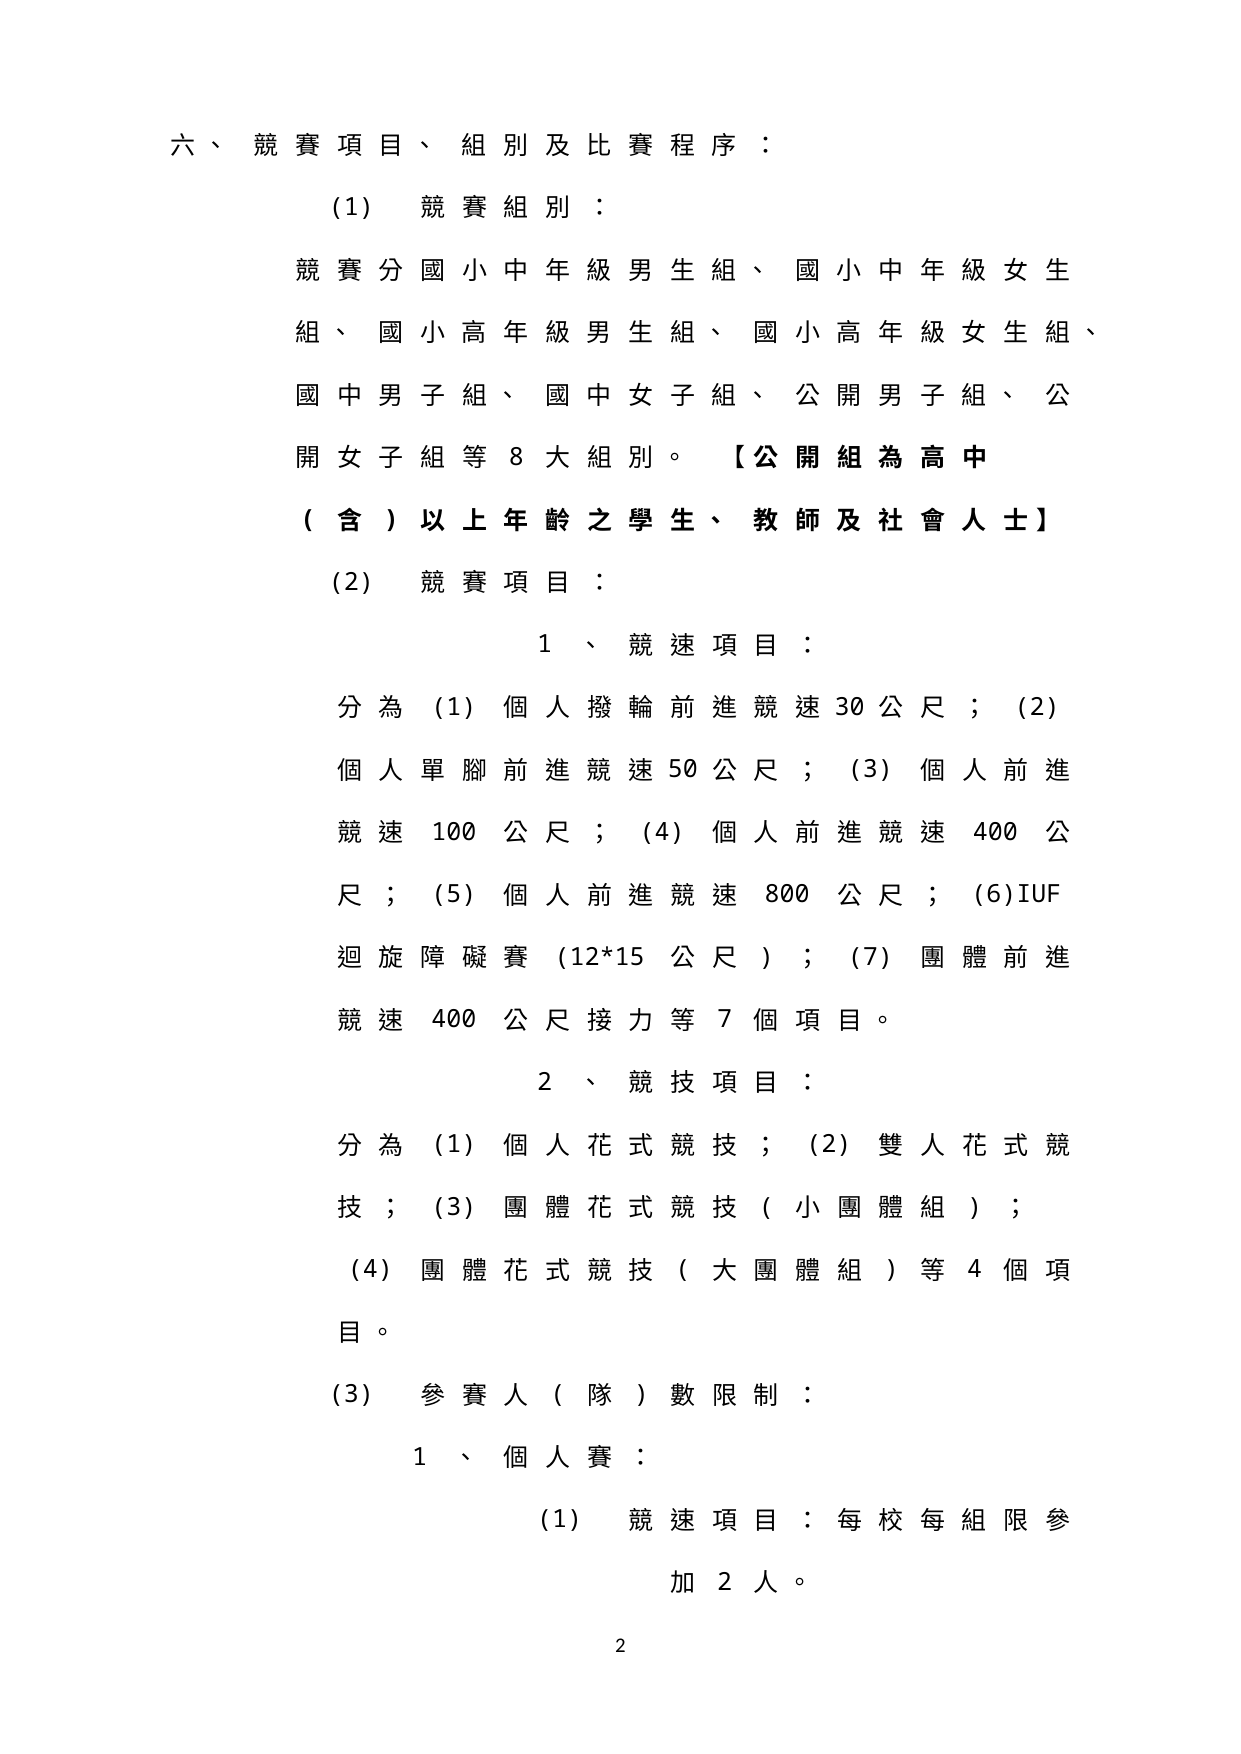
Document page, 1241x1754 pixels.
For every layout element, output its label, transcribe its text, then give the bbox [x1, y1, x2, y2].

text 分為(1)個人撥輪前進競速30公尺；(2)個人單腳前進競速50公尺；(3)個人前進競速100公尺；(4)個人前進競速400公尺；(5)個人前進競速800公尺；(6)IUF迴旋障礙賽(12*15公尺)；(7)團體前進競速400公尺接力等7個項目。 [324, 664, 1078, 1039]
list 競速項目： [498, 602, 1078, 664]
list 競賽組別： [309, 164, 1078, 227]
list 競賽項目： [309, 539, 1078, 602]
list 競技項目： [498, 1039, 1078, 1102]
text 競賽分國小中年級男生組、國小中年級女生組、國小高年級男生組、國小高年級女生組、國中男子組、國中女子組、公開男子組、公開女子組等8大組別。【公開組為高中(含)以上年齡之學生、教師及社會人士】 [280, 227, 1078, 539]
list 參賽人(隊)數限制： [309, 1352, 1078, 1414]
list 競速項目：每校每組限參加2人。 [516, 1477, 1078, 1602]
list 競賽項目、組別及比賽程序： [162, 102, 1078, 164]
list 個人賽： [382, 1414, 1078, 1477]
text 分為(1)個人花式競技；(2)雙人花式競技；(3)團體花式競技(小團體組)；(4)團體花式競技(大團體組)等4個項目。 [324, 1102, 1078, 1352]
